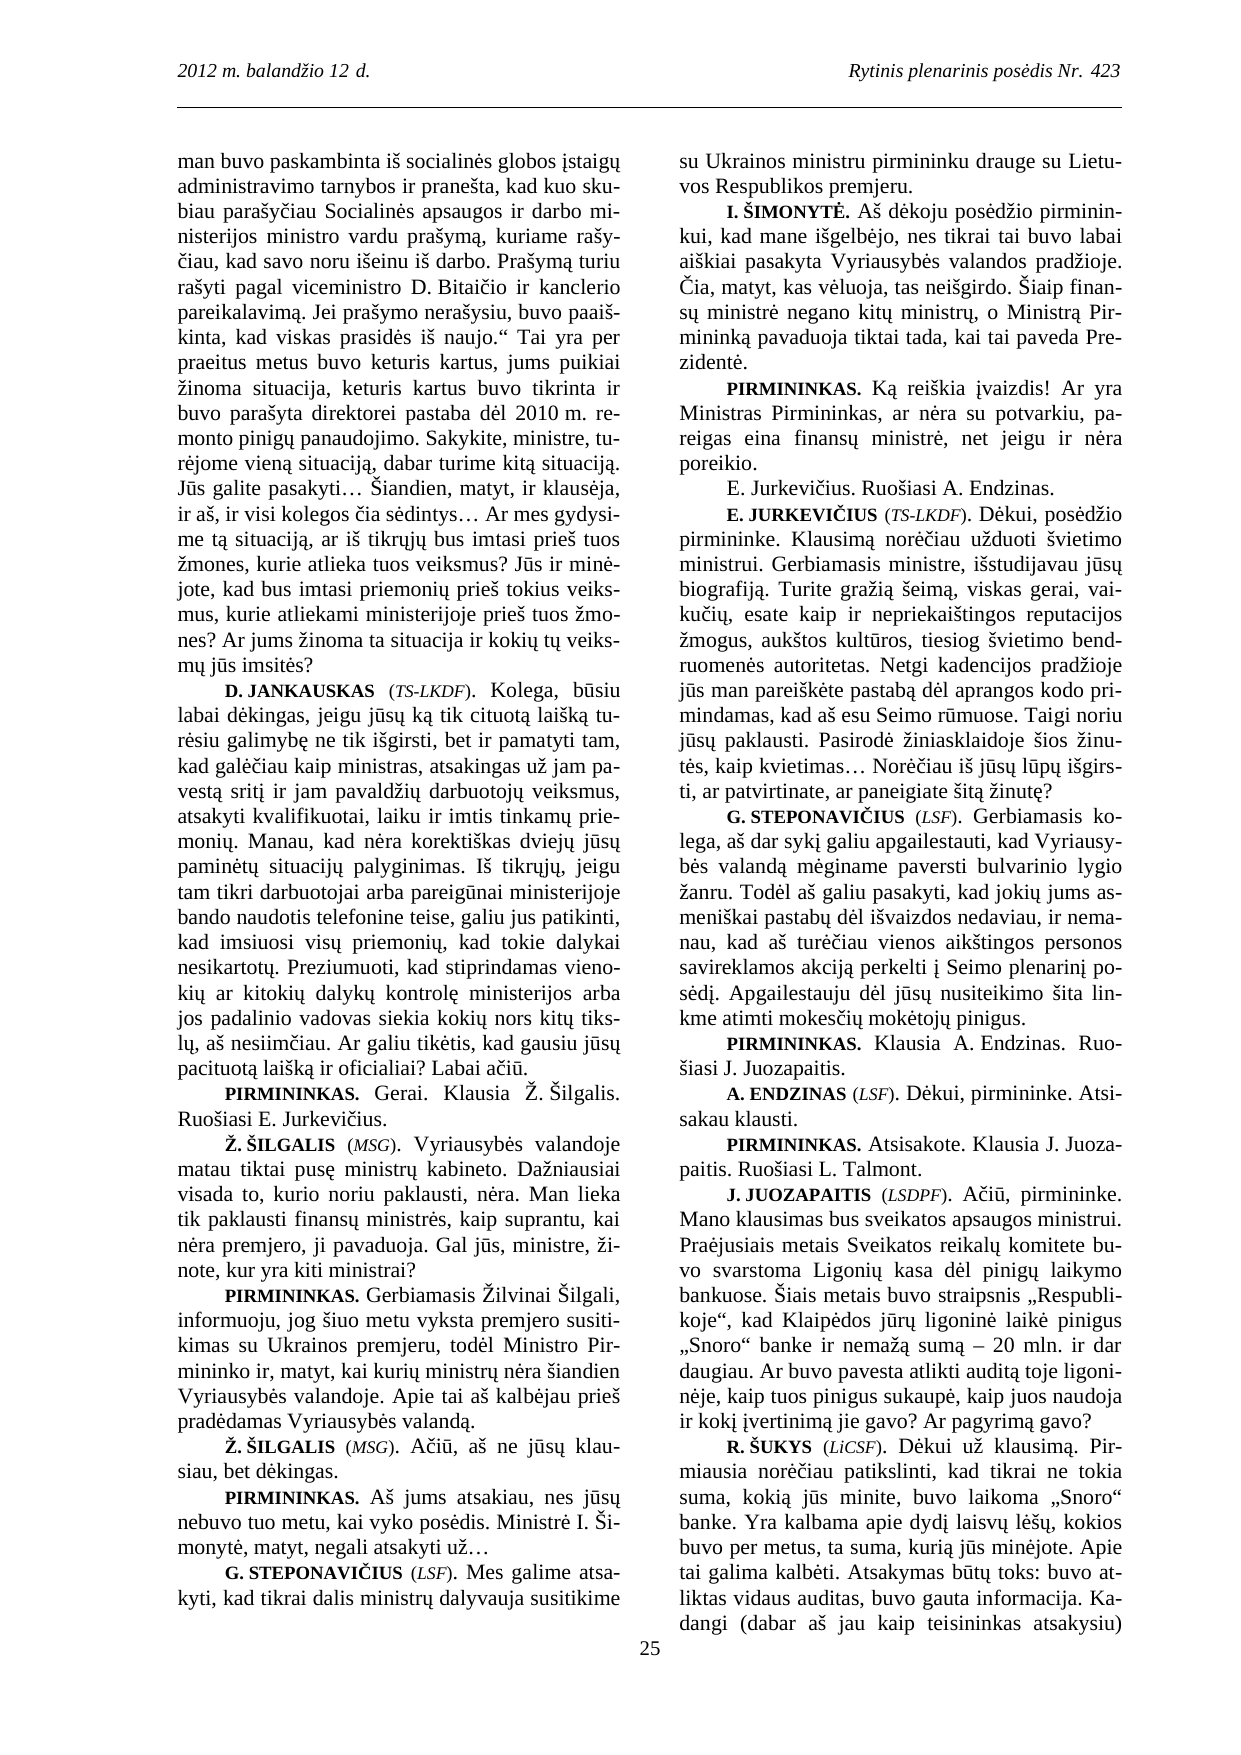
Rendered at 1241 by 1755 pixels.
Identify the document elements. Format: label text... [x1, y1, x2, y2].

text G. STEPONAVIČIUS (LSF). Mes ga­li­me at­sa­ky­ti, kad tik­rai da­lis mi­nist­rų da­ly­vau­ja su­si­ti­ki­me [177, 1559, 620, 1610]
text Ž. ŠILGALIS (MSG). Vy­riau­sy­bės va­lan­do­je ma­tau tik­tai pu­sę mi­nist­rų ka­bi­ne­to. Daž­niau­siai vi­sa­da to, ku­rio no­riu pa­klaus­ti, nė­ra. Man lie­ka tik pa­klaus­ti fi­nan­sų mi­nist­rės, kaip su­pran­tu, kai nė­ra prem­je­ro, ji pa­va­duo­ja. Gal jūs, mi­nist­re, ži­no­te, kur yra ki­ti mi­nist­rai? [177, 1131, 620, 1282]
text man bu­vo pa­skam­bin­ta iš so­cia­li­nės glo­bos įstai­gų ad­mi­nist­ra­vi­mo tar­ny­bos ir pra­neš­ta, kad kuo sku­biau pa­ra­šy­čiau So­cia­li­nės ap­sau­gos ir dar­bo mi­nis­te­ri­jos mi­nist­ro var­du pra­šy­mą, ku­ria­me ra­šy­čiau, kad sa­vo no­ru iš­ei­nu iš dar­bo. Pra­šy­mą tu­riu ra­šy­ti pa­gal vi­ce­mi­nist­ro D. Bi­tai­čio ir kanc­le­rio pa­rei­ka­la­vi­mą. Jei pra­šy­mo ne­ra­šy­siu, bu­vo pa­aiš­kin­ta, kad vis­kas pra­si­dės iš nau­jo.“ Tai yra per pra­ei­tus me­tus bu­vo ke­tu­ris kar­tus, jums pui­kiai ži­no­ma si­tu­a­ci­ja, ke­tu­ris kar­tus bu­vo tik­rin­ta ir bu­vo pa­ra­šy­ta di­rek­to­rei pa­sta­ba dėl 2010 m. re­mon­to pi­ni­gų pa­nau­do­ji­mo. Sa­ky­ki­te, mi­nist­re, tu­rė­jo­me vie­ną si­tu­a­ci­ją, da­bar tu­ri­me ki­tą si­tu­a­ci­ją. Jūs ga­li­te pa­sa­ky­ti… Šian­dien, ma­tyt, ir klau­sė­ja, ir aš, ir vi­si ko­le­gos čia sė­din­tys… Ar mes gy­dy­si­me tą si­tu­a­ci­ją, ar iš tik­rų­jų bus im­ta­si prieš tuos žmo­nes, ku­rie at­lie­ka tuos veiks­mus? Jūs ir mi­nė­jo­te, kad bus im­ta­si prie­mo­nių prieš to­kius veiks­mus, ku­rie at­lie­ka­mi mi­nis­te­ri­jo­je prieš tuos žmo­nes? Ar jums ži­no­ma ta si­tu­a­ci­ja ir ko­kių tų veiks­mų jūs im­si­tės? [177, 148, 620, 677]
text I. ŠIMONYTĖ. Aš dė­ko­ju po­sė­džio pir­mi­nin­kui, kad ma­ne iš­gel­bė­jo, nes tik­rai tai bu­vo la­bai aiš­kiai pa­sa­ky­ta Vy­riau­sy­bės va­lan­dos pra­džio­je. Čia, ma­tyt, kas vė­luo­ja, tas ne­iš­gir­do. Šiaip fi­nan­sų mi­nist­rė ne­ga­no ki­tų mi­nist­rų, o Mi­nist­rą Pir­mi­nin­ką pa­va­duo­ja tik­tai ta­da, kai tai pa­ve­da Pre­zi­den­tė. [679, 198, 1122, 374]
text E. JURKEVIČIUS (TS-LKDF). Dė­kui, po­sė­džio pir­mi­nin­ke. Klau­si­mą no­rė­čiau už­duo­ti švie­ti­mo mi­nist­rui. Ger­bia­ma­sis mi­nist­re, iš­stu­di­ja­vau jū­sų biog­ra­fi­ją. Tu­ri­te gra­žią šei­mą, vis­kas ge­rai, vai­ku­čių, esa­te kaip ir ne­pri­ekaiš­tin­gos re­pu­ta­ci­jos žmo­gus, aukš­tos kul­tū­ros, tie­siog švie­ti­mo ben­d­ruo­me­nės au­to­ri­te­tas. Net­gi ka­den­ci­jos pra­džio­je jūs man pa­reiš­kė­te pa­sta­bą dėl ap­ran­gos ko­do pri­min­da­mas, kad aš esu Sei­mo rū­muo­se. Tai­gi no­riu jū­sų pa­klaus­ti. Pa­si­ro­dė ži­niask­lai­do­je šios ži­nu­tės, kaip kvie­ti­mas… No­rė­čiau iš jū­sų lū­pų iš­girs­ti, ar pa­tvir­ti­na­te, ar pa­nei­gia­te ši­tą ži­nu­tę? [679, 501, 1122, 803]
text PIRMININKAS. Ger­bia­ma­sis Žil­vi­nai Šil­ga­li, in­for­muo­ju, jog šiuo me­tu vyks­ta prem­je­ro su­si­ti­ki­mas su Uk­rai­nos prem­je­ru, to­dėl Mi­nist­ro Pir­mi­nin­ko ir, ma­tyt, kai ku­rių mi­nist­rų nė­ra šian­dien Vy­riau­sy­bės va­lan­do­je. Apie tai aš kal­bė­jau prieš pra­dė­da­mas Vy­riau­sy­bės va­lan­dą. [177, 1282, 620, 1433]
text G. STEPONAVIČIUS (LSF). Ger­bia­ma­sis ko­le­ga, aš dar sy­kį ga­liu ap­gai­les­tau­ti, kad Vy­riau­sy­bės va­lan­dą mė­gi­na­me pa­vers­ti bul­va­ri­nio ly­gio žan­ru. To­dėl aš ga­liu pa­sa­ky­ti, kad jo­kių jums as­me­niš­kai pa­sta­bų dėl iš­vaiz­dos ne­da­viau, ir ne­ma­nau, kad aš tu­rė­čiau vie­nos aikš­tin­gos per­so­nos sa­vi­rek­la­mos ak­ci­ją per­kel­ti į Sei­mo ple­na­ri­nį po­sė­dį. Ap­gai­les­tau­ju dėl jū­sų nu­si­tei­ki­mo ši­ta lin­kme at­im­ti mo­kes­čių mo­kė­to­jų pi­ni­gus. [679, 803, 1122, 1030]
text D. JANKAUSKAS (TS-LKDF). Ko­le­ga, bū­siu la­bai dė­kin­gas, jei­gu jū­sų ką tik ci­tuo­tą laiš­ką tu­rė­siu ga­li­my­bę ne tik iš­girs­ti, bet ir pa­ma­ty­ti tam, kad ga­lė­čiau kaip mi­nist­ras, at­sa­kin­gas už jam pa­ves­tą sri­tį ir jam pa­val­džių dar­buo­to­jų veiks­mus, at­sa­ky­ti kva­li­fi­kuo­tai, lai­ku ir im­tis tin­ka­mų prie­mo­nių. Ma­nau, kad nė­ra ko­rek­tiš­kas dvie­jų jū­sų pa­mi­nė­tų si­tu­a­ci­jų pa­ly­gi­ni­mas. Iš tik­rų­jų, jei­gu tam tik­ri dar­buo­to­jai ar­ba pa­rei­gū­nai mi­nis­te­ri­jo­je ban­do nau­do­tis te­le­fo­ni­ne tei­se, ga­liu jus pa­ti­kin­ti, kad im­siuo­si vi­sų prie­mo­nių, kad to­kie da­ly­kai ne­si­kar­to­tų. Pre­ziu­muo­ti, kad stip­rin­da­mas vie­no­kių ar ki­to­kių da­ly­kų kon­tro­lę mi­nis­te­ri­jos ar­ba jos pa­da­li­nio va­do­vas sie­kia ko­kių nors ki­tų tiks­lų, aš ne­si­im­čiau. Ar ga­liu ti­kė­tis, kad gau­siu jū­sų pa­ci­tuo­tą laiš­ką ir ofi­cia­liai? La­bai ačiū. [177, 677, 620, 1080]
text J. JUOZAPAITIS (LSDPF). Ačiū, pir­mi­nin­ke. Ma­no klau­si­mas bus svei­ka­tos ap­sau­gos mi­nist­rui. Pra­ėju­siais me­tais Svei­ka­tos rei­ka­lų ko­mi­te­te bu­vo svars­to­ma Li­go­nių ka­sa dėl pi­ni­gų lai­ky­mo ban­kuo­se. Šiais me­tais bu­vo straips­nis „Res­pub­li­ko­je“, kad Klai­pė­dos jū­rų li­go­ni­nė lai­kė pi­ni­gus „Sno­ro“ ban­ke ir ne­ma­žą su­mą – 20 mln. ir dar dau­giau. Ar bu­vo pa­ves­ta at­lik­ti au­di­tą to­je li­go­ni­nė­je, kaip tuos pi­ni­gus su­kau­pė, kaip juos nau­do­ja ir ko­kį įver­ti­ni­mą jie ga­vo? Ar pa­gy­ri­mą ga­vo? [679, 1181, 1122, 1433]
text A. ENDZINAS (LSF). Dė­kui, pir­mi­nin­ke. At­si­sa­kau klaus­ti. [679, 1080, 1122, 1131]
text R. ŠUKYS (LiCSF). Dė­kui už klau­si­mą. Pir­miau­sia no­rė­čiau pa­tiks­lin­ti, kad tik­rai ne to­kia su­ma, ko­kią jūs mi­ni­te, bu­vo lai­ko­ma „Sno­ro“ ban­ke. Yra kal­ba­ma apie dy­dį lais­vų lė­šų, ko­kios bu­vo per me­tus, ta su­ma, ku­rią jūs mi­nė­jo­te. Apie tai ga­li­ma kal­bė­ti. At­sa­ky­mas bū­tų toks: bu­vo at­lik­tas vi­daus au­di­tas, bu­vo gau­ta in­for­ma­ci­ja. Ka­dan­gi (da­bar aš jau kaip tei­si­nin­kas at­sa­ky­siu) [679, 1433, 1122, 1635]
text PIRMININKAS. Ge­rai. Klau­sia Ž. Šil­ga­lis. Ruo­šia­si E. Jur­ke­vi­čius. [177, 1080, 620, 1131]
text PIRMININKAS. Aš jums at­sa­kiau, nes jū­sų ne­bu­vo tuo me­tu, kai vy­ko po­sė­dis. Mi­nist­rė I. Ši­mo­ny­tė, ma­tyt, ne­ga­li at­sa­ky­ti už… [177, 1484, 620, 1559]
text Ž. ŠILGALIS (MSG). Ačiū, aš ne jū­sų klau­siau, bet dė­kin­gas. [177, 1433, 620, 1484]
text E. Jur­ke­vi­čius. Ruo­šia­si A. En­dzi­nas. [679, 475, 1122, 501]
text PIRMININKAS. At­si­sa­ko­te. Klau­sia J. Juo­za­pai­tis. Ruo­šia­si L. Tal­mont. [679, 1131, 1122, 1181]
text PIRMININKAS. Ką reiš­kia įvaiz­dis! Ar yra Mi­nist­ras Pir­mi­nin­kas, ar nė­ra su po­tvar­kiu, pa­reigas ei­na fi­nan­sų mi­nist­rė, net jei­gu ir nė­ra porei­kio. [679, 374, 1122, 475]
text PIRMININKAS. Klau­sia A. En­dzi­nas. Ruo­šia­si J. Juo­za­pai­tis. [679, 1030, 1122, 1080]
text su Uk­rai­nos mi­nist­ru pir­mi­nin­ku drau­ge su Lie­tu­vos Res­pub­li­kos prem­je­ru. [679, 148, 1122, 198]
